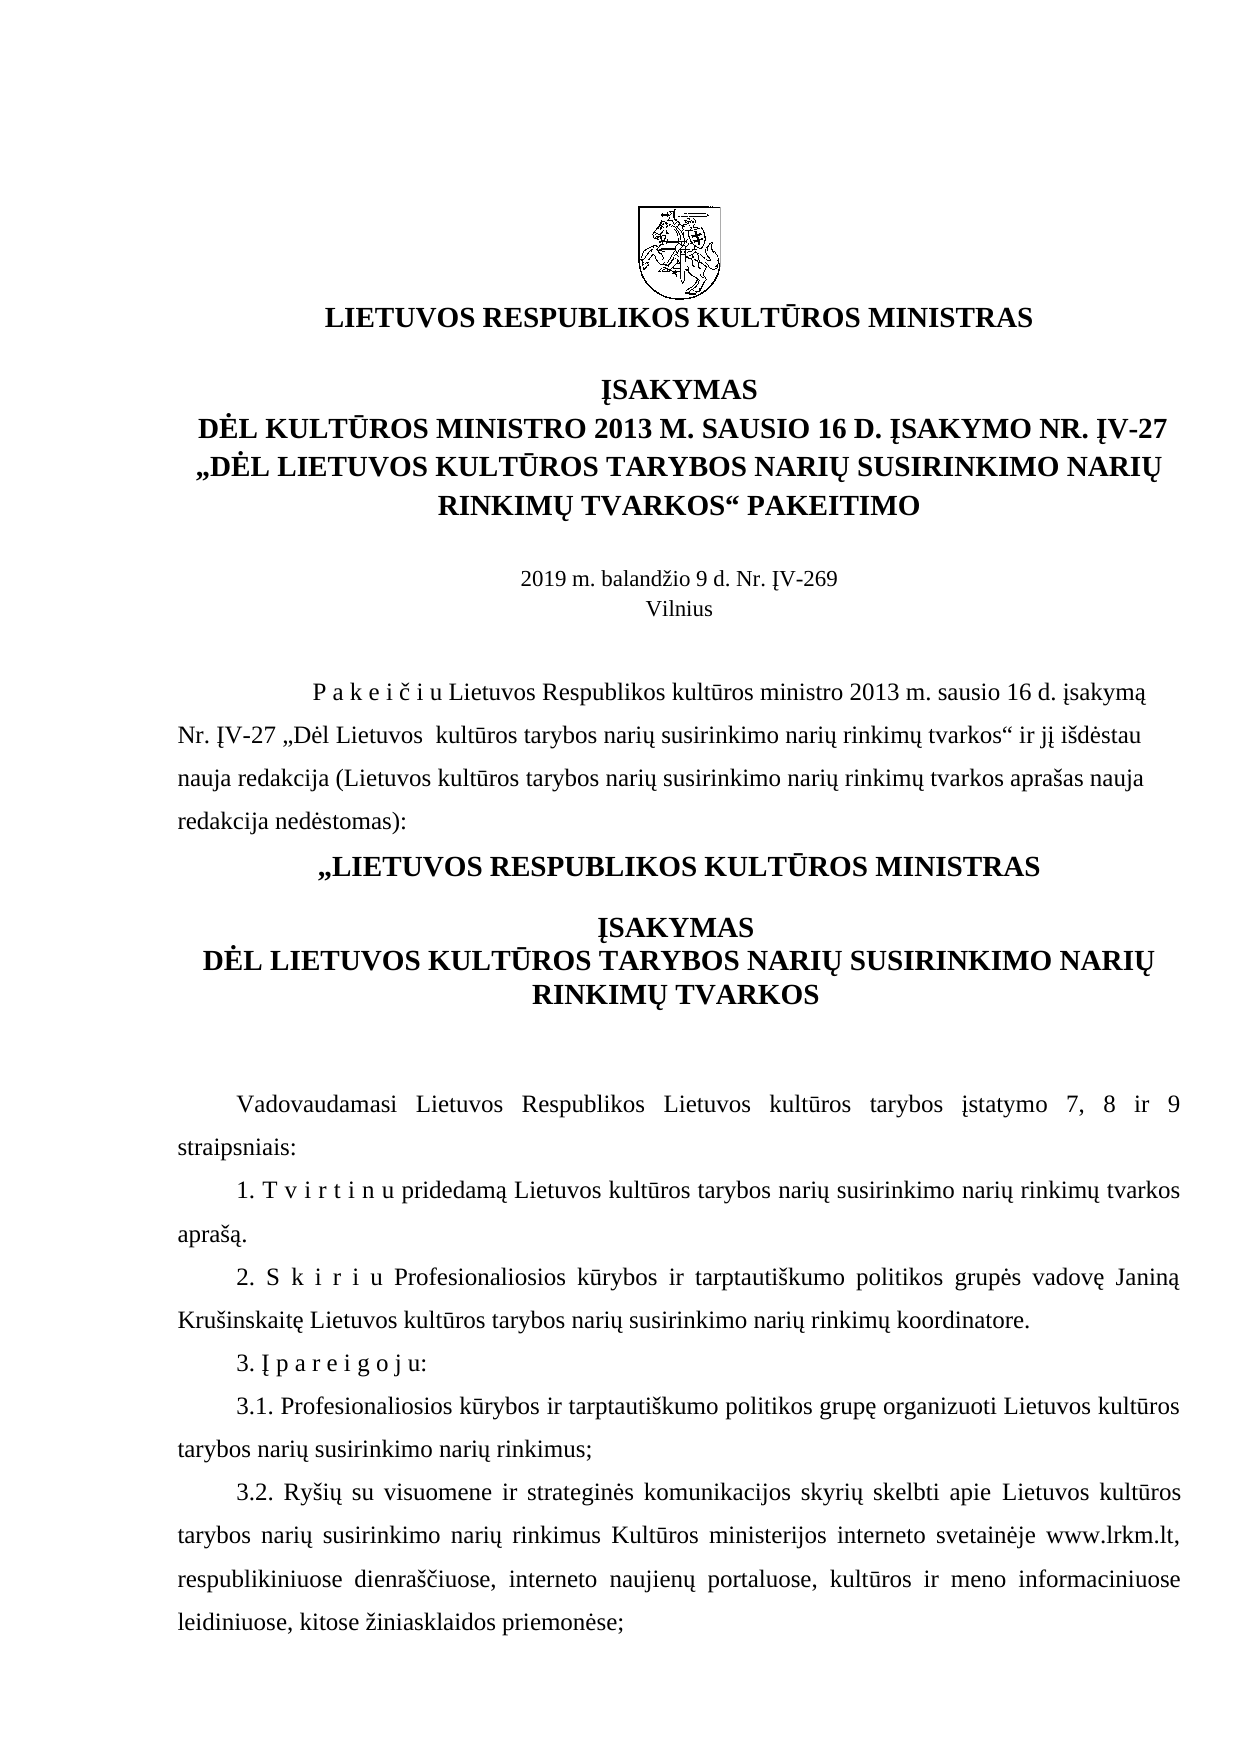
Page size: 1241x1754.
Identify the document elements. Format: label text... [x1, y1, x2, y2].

text Įsakymas [177, 910, 1181, 943]
text ĮSAKYMAS [177, 372, 1181, 406]
text DĖL KULTŪROS MINISTRO 2013 M. SAUSIO 16 D. ĮSAKYMO NR. ĮV-27 „DĖL LIETUVOS KULTŪROS TARYBOS NARIŲ SUSIRINKIMO NARIŲ RINKIMŲ TVARKOS“ PAKEITIMO [177, 411, 1181, 521]
text P a k e i č i u Lietuvos Respublikos kultūros ministro 2013 m. sausio 16 d. įsakymą Nr. ĮV-27 „Dėl Lietuvos kultūros tarybos narių susirinkimo narių rinkimų tvarkos“ ir jį išdėstau nauja redakcija (Lietuvos kultūros tarybos narių susirinkimo narių rinkimų tvarkos aprašas nauja redakcija nedėstomas): [177, 677, 1181, 835]
text 2019 m. balandžio 9 d. Nr. ĮV-269 [177, 565, 1181, 591]
text Vilnius [177, 595, 1181, 621]
text 1. T v i r t i n u pridedamą Lietuvos kultūros tarybos narių susirinkimo narių rinkimų tvarkos aprašą. [177, 1176, 1181, 1247]
text 2. S k i r i u Profesionaliosios kūrybos ir tarptautiškumo politikos grupės vadovę Janiną Krušinskaitę Lietuvos kultūros tarybos narių susirinkimo narių rinkimų koordinatore. [177, 1262, 1181, 1334]
text DĖL LIETUVOS KULTŪROS TARYBOS NARIŲ SUSIRINKIMO NARIŲ RINKIMŲ TVARKOS [177, 943, 1181, 1010]
text 3.2. Ryšių su visuomene ir strateginės komunikacijos skyrių skelbti apie Lietuvos kultūros tarybos narių susirinkimo narių rinkimus Kultūros ministerijos interneto svetainėje www.lrkm.lt, respublikiniuose dienraščiuose, interneto naujienų portaluose, kultūros ir meno informaciniuose leidiniuose, kitose žiniasklaidos priemonėse; [177, 1477, 1181, 1636]
text 3. Į p a r e i g o j u: [177, 1348, 1181, 1377]
text 3.1. Profesionaliosios kūrybos ir tarptautiškumo politikos grupę organizuoti Lietuvos kultūros tarybos narių susirinkimo narių rinkimus; [177, 1391, 1181, 1463]
text „Lietuvos respublikos kultūros ministras [177, 849, 1181, 883]
text Vadovaudamasi Lietuvos Respublikos Lietuvos kultūros tarybos įstatymo 7, 8 ir 9 straipsniais: [177, 1089, 1181, 1161]
text LIETUVOS RESPUBLIKOS KULTŪROS MINISTRAS [177, 300, 1181, 334]
